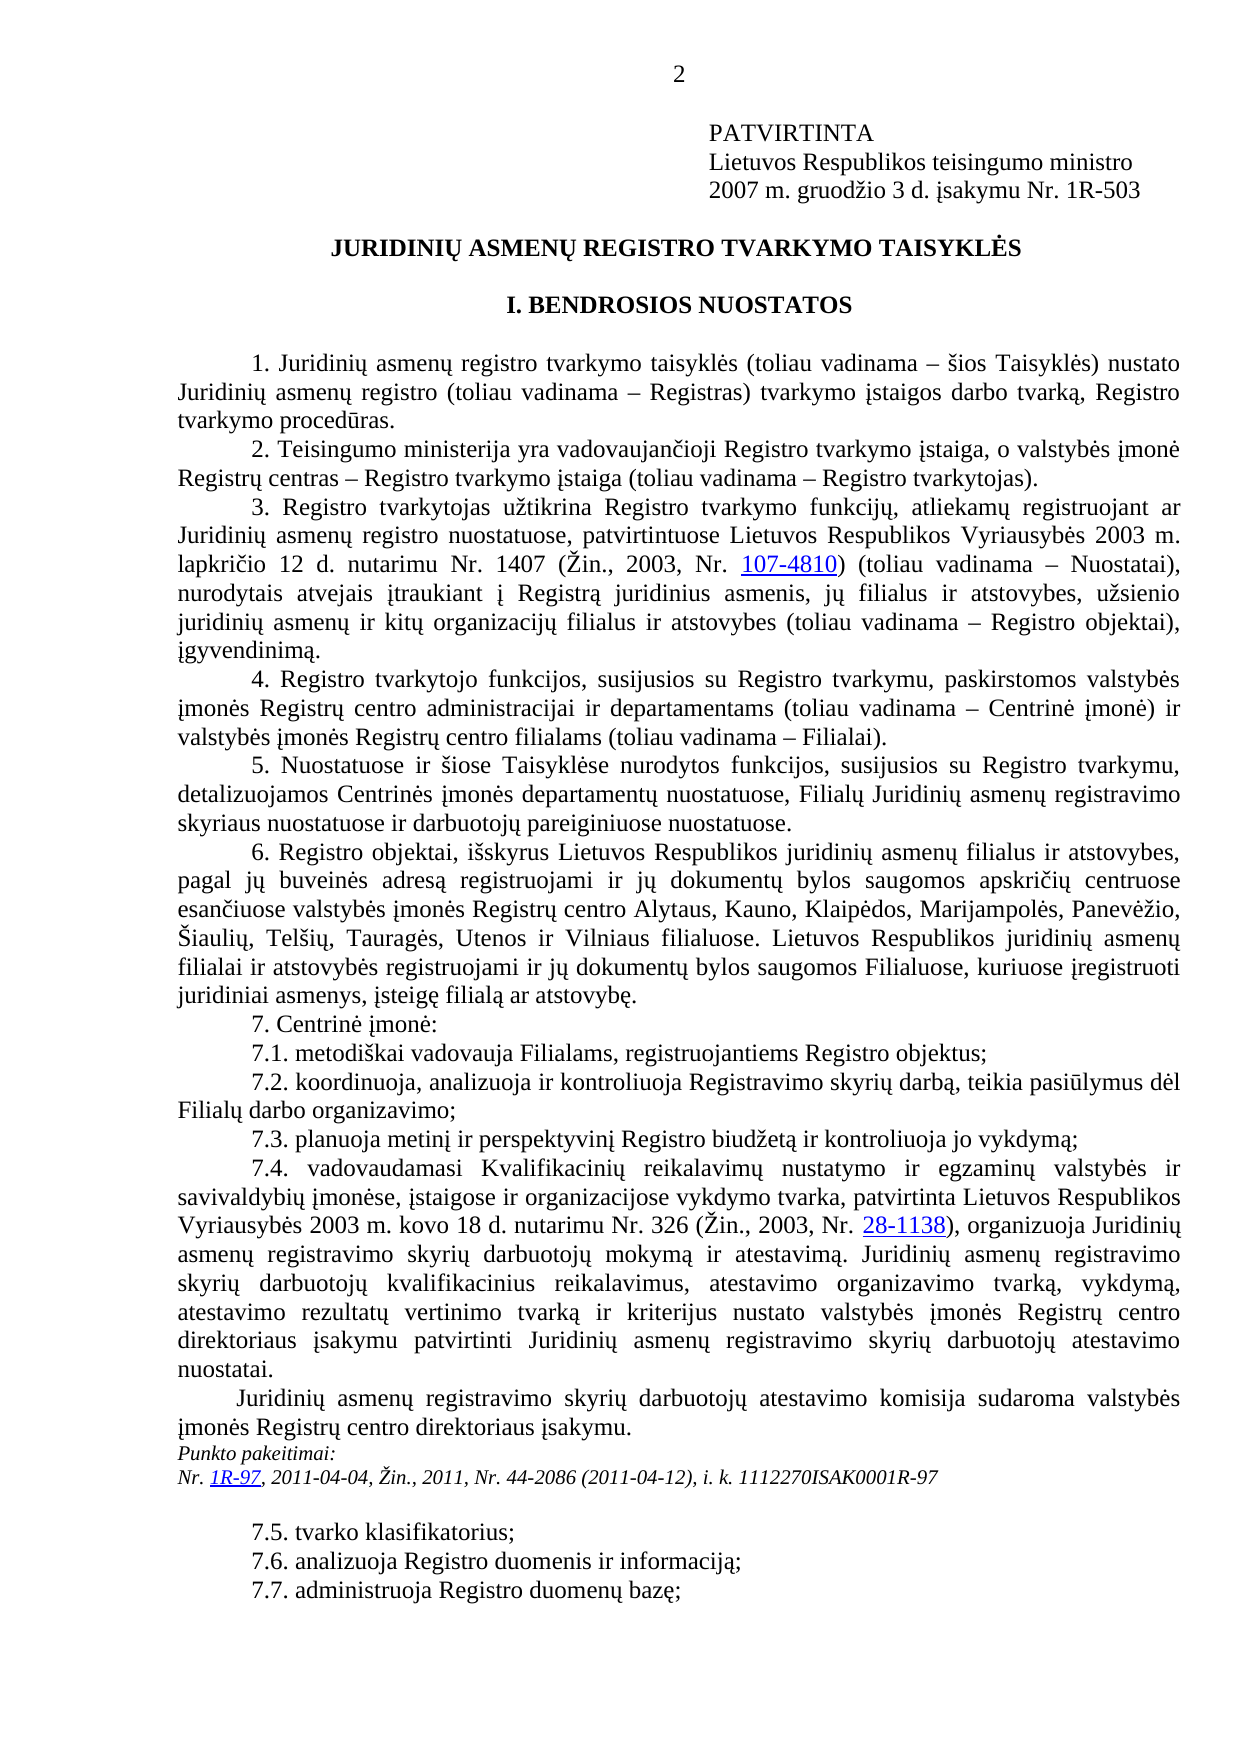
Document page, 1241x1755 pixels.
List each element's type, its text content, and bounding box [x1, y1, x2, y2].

text 7.4. vadovaudamasi Kvalifikacinių reikalavimų nustatymo ir egzaminų valstybės ir savivaldybių įmonėse, įstaigose ir organizacijose vykdymo tvarka, patvirtinta Lietuvos Respublikos Vyriausybės 2003 m. kovo 18 d. nutarimu Nr. 326 (Žin., 2003, Nr. 28-1138), organizuoja Juridinių asmenų registravimo skyrių darbuotojų mokymą ir atestavimą. Juridinių asmenų registravimo skyrių darbuotojų kvalifikacinius reikalavimus, atestavimo organizavimo tvarką, vykdymą, atestavimo rezultatų vertinimo tvarką ir kriterijus nustato valstybės įmonės Registrų centro direktoriaus įsakymu patvirtinti Juridinių asmenų registravimo skyrių darbuotojų atestavimo nuostatai. [177, 1153, 1181, 1383]
text 5. Nuostatuose ir šiose Taisyklėse nurodytos funkcijos, susijusios su Registro tvarkymu, detalizuojamos Centrinės įmonės departamentų nuostatuose, Filialų Juridinių asmenų registravimo skyriaus nuostatuose ir darbuotojų pareiginiuose nuostatuose. [177, 751, 1181, 837]
text 3. Registro tvarkytojas užtikrina Registro tvarkymo funkcijų, atliekamų registruojant ar Juridinių asmenų registro nuostatuose, patvirtintuose Lietuvos Respublikos Vyriausybės 2003 m. lapkričio 12 d. nutarimu Nr. 1407 (Žin., 2003, Nr. 107-4810) (toliau vadinama – Nuostatai), nurodytais atvejais įtraukiant į Registrą juridinius asmenis, jų filialus ir atstovybes, užsienio juridinių asmenų ir kitų organizacijų filialus ir atstovybes (toliau vadinama – Registro objektai), įgyvendinimą. [177, 492, 1181, 664]
text 7. Centrinė įmonė: [177, 1009, 1181, 1038]
text 6. Registro objektai, išskyrus Lietuvos Respublikos juridinių asmenų filialus ir atstovybes, pagal jų buveinės adresą registruojami ir jų dokumentų bylos saugomos apskričių centruose esančiuose valstybės įmonės Registrų centro Alytaus, Kauno, Klaipėdos, Marijampolės, Panevėžio, Šiaulių, Telšių, Tauragės, Utenos ir Vilniaus filialuose. Lietuvos Respublikos juridinių asmenų filialai ir atstovybės registruojami ir jų dokumentų bylos saugomos Filialuose, kuriuose įregistruoti juridiniai asmenys, įsteigę filialą ar atstovybę. [177, 837, 1181, 1009]
text 2. Teisingumo ministerija yra vadovaujančioji Registro tvarkymo įstaiga, o valstybės įmonė Registrų centras – Registro tvarkymo įstaiga (toliau vadinama – Registro tvarkytojas). [177, 434, 1181, 492]
text 7.3. planuoja metinį ir perspektyvinį Registro biudžetą ir kontroliuoja jo vykdymą; [177, 1124, 1181, 1153]
text Punkto pakeitimai: [177, 1441, 1181, 1465]
text Juridinių asmenų registravimo skyrių darbuotojų atestavimo komisija sudaroma valstybės įmonės Registrų centro direktoriaus įsakymu. [177, 1383, 1181, 1441]
text 7.6. analizuoja Registro duomenis ir informaciją; [177, 1546, 1181, 1575]
text I. BENDROSIOS NUOSTATOS [177, 291, 1181, 319]
text Lietuvos Respublikos teisingumo ministro [177, 147, 1181, 176]
text 7.7. administruoja Registro duomenų bazę; [177, 1575, 1181, 1604]
text JURIDINIŲ ASMENŲ REGISTRO TVARKYMO TAISYKLĖS [177, 233, 1181, 262]
text Nr. 1R-97, 2011-04-04, Žin., 2011, Nr. 44-2086 (2011-04-12), i. k. 1112270ISAK0001R-97 [177, 1465, 1181, 1489]
text PATVIRTINTA [709, 118, 1181, 147]
text 7.5. tvarko klasifikatorius; [177, 1517, 1181, 1546]
text 2007 m. gruodžio 3 d. įsakymu Nr. 1R-503 [177, 176, 1181, 204]
text 4. Registro tvarkytojo funkcijos, susijusios su Registro tvarkymu, paskirstomos valstybės įmonės Registrų centro administracijai ir departamentams (toliau vadinama – Centrinė įmonė) ir valstybės įmonės Registrų centro filialams (toliau vadinama – Filialai). [177, 664, 1181, 751]
text 1. Juridinių asmenų registro tvarkymo taisyklės (toliau vadinama – šios Taisyklės) nustato Juridinių asmenų registro (toliau vadinama – Registras) tvarkymo įstaigos darbo tvarką, Registro tvarkymo procedūras. [177, 348, 1181, 434]
text 7.1. metodiškai vadovauja Filialams, registruojantiems Registro objektus; [177, 1038, 1181, 1067]
text 7.2. koordinuoja, analizuoja ir kontroliuoja Registravimo skyrių darbą, teikia pasiūlymus dėl Filialų darbo organizavimo; [177, 1067, 1181, 1124]
